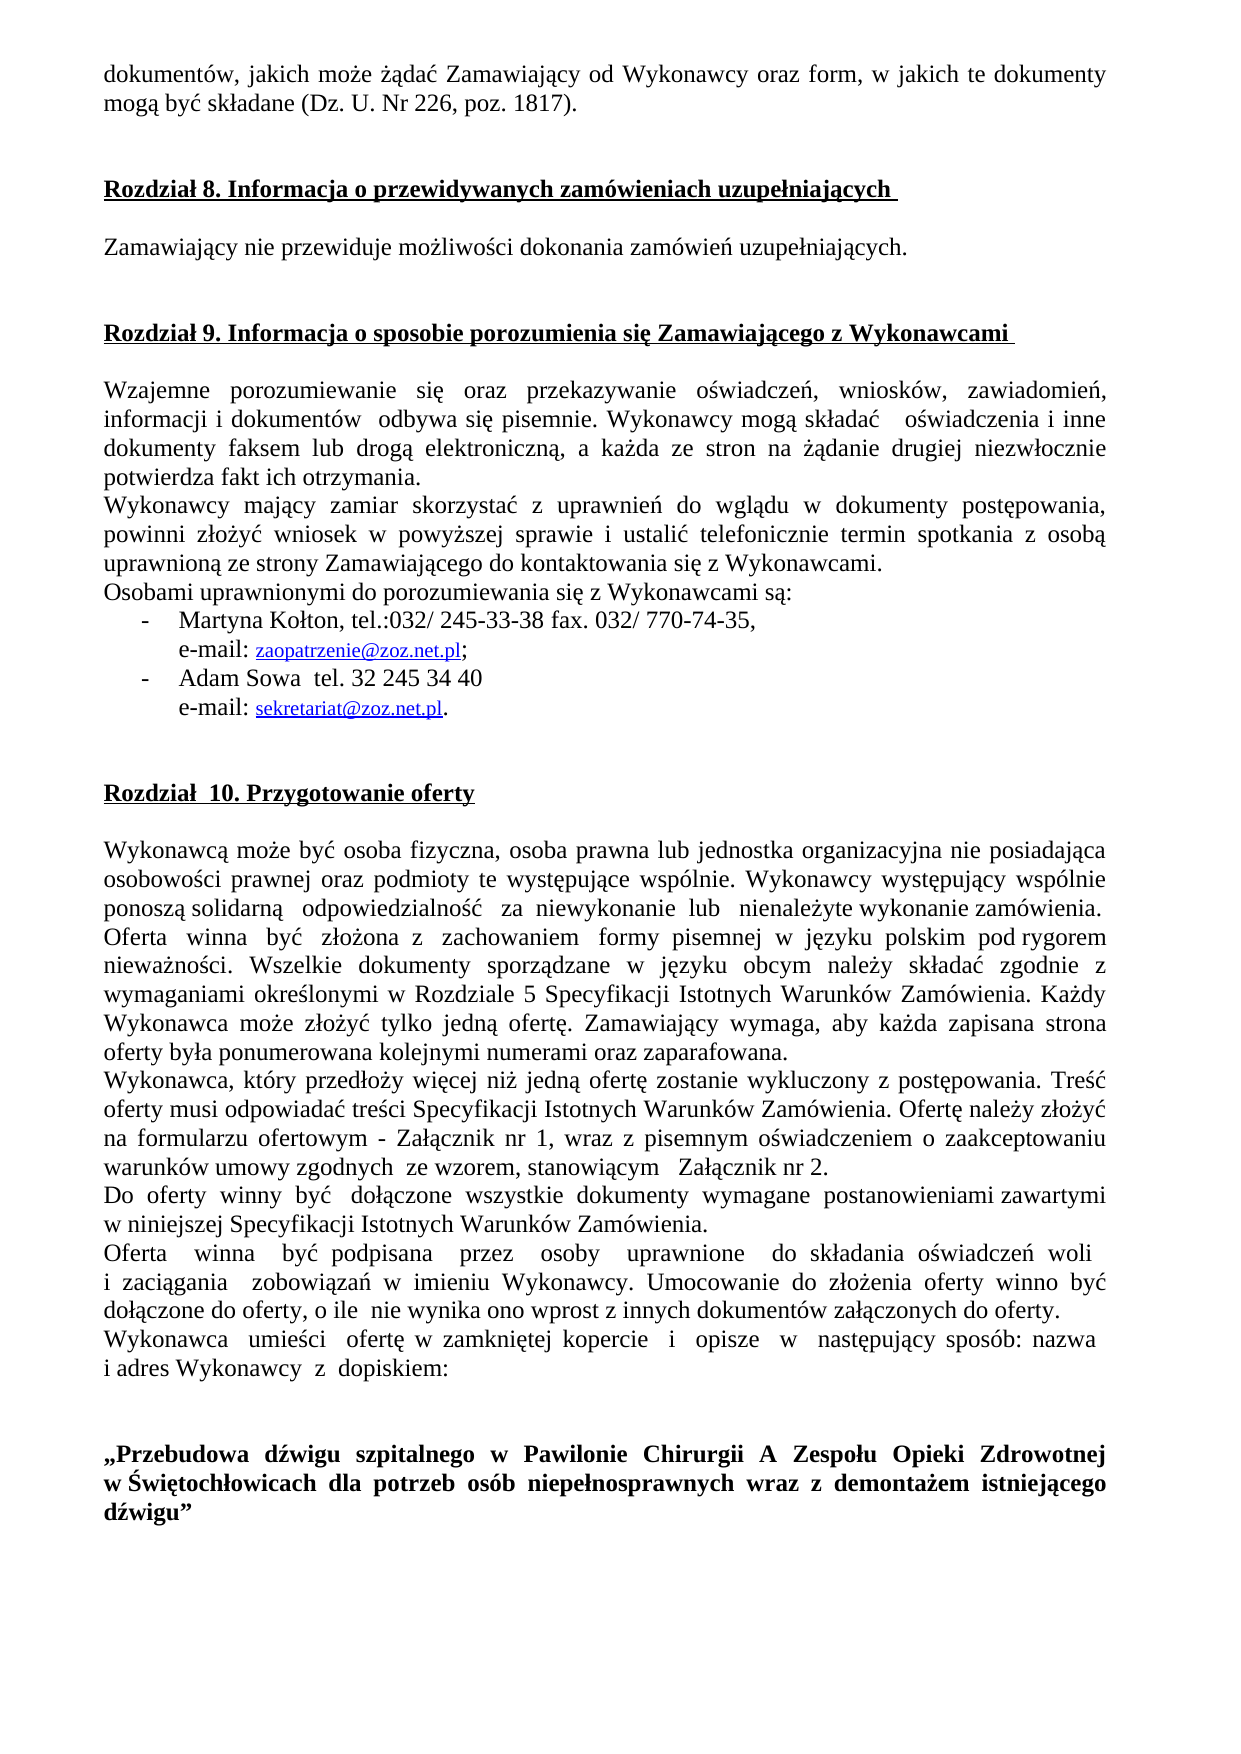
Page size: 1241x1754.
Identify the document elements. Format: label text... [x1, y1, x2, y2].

text „Przebudowa dźwigu szpitalnego w Pawilonie Chirurgii A Zespołu Opieki Zdrowotnej w Świętochłowicach dla potrzeb osób niepełnosprawnych wraz z demontażem istniejącego dźwigu” [103, 1439, 1107, 1525]
text Rozdział 9. Informacja o sposobie porozumienia się Zamawiającego z Wykonawcami [103, 318, 1107, 347]
text Oferta winna być podpisana przez osoby uprawnione do składania oświadczeń woli i zaciągania zobowiązań w imieniu Wykonawcy. Umocowanie do złożenia oferty winno być dołączone do oferty, o ile nie wynika ono wprost z innych dokumentów załączonych do oferty. [103, 1238, 1107, 1324]
text Wzajemne porozumiewanie się oraz przekazywanie oświadczeń, wniosków, zawiadomień, informacji i dokumentów odbywa się pisemnie. Wykonawcy mogą składać oświadczenia i inne dokumenty faksem lub drogą elektroniczną, a każda ze stron na żądanie drugiej niezwłocznie potwierdza fakt ich otrzymania. [103, 375, 1107, 490]
text Osobami uprawnionymi do porozumiewania się z Wykonawcami są: [103, 577, 1107, 605]
text Wykonawca, który przedłoży więcej niż jedną ofertę zostanie wykluczony z postępowania. Treść oferty musi odpowiadać treści Specyfikacji Istotnych Warunków Zamówienia. Ofertę należy złożyć na formularzu ofertowym - Załącznik nr 1, wraz z pisemnym oświadczeniem o zaakceptowaniu warunków umowy zgodnych ze wzorem, stanowiącym Załącznik nr 2. [103, 1065, 1107, 1180]
text Wykonawca umieści ofertę w zamkniętej kopercie i opisze w następujący sposób: nazwa i adres Wykonawcy z dopiskiem: [103, 1324, 1107, 1382]
text Rozdział 8. Informacja o przewidywanych zamówieniach uzupełniających [103, 174, 1107, 203]
text Oferta winna być złożona z zachowaniem formy pisemnej w języku polskim pod rygorem nieważności. Wszelkie dokumenty sporządzane w języku obcym należy składać zgodnie z wymaganiami określonymi w Rozdziale 5 Specyfikacji Istotnych Warunków Zamówienia. Każdy Wykonawca może złożyć tylko jedną ofertę. Zamawiający wymaga, aby każda zapisana strona oferty była ponumerowana kolejnymi numerami oraz zaparafowana. [103, 922, 1107, 1065]
list Martyna Kołton, tel.:032/ 245-33-38 fax. 032/ 770-74-35, e-mail: zaopatrzenie@zoz.net.pl; [141, 605, 1107, 663]
text Wykonawcą może być osoba fizyczna, osoba prawna lub jednostka organizacyjna nie posiadająca osobowości prawnej oraz podmioty te występujące wspólnie. Wykonawcy występujący wspólnie ponoszą solidarną odpowiedzialność za niewykonanie lub nienależyte wykonanie zamówienia. [103, 835, 1107, 922]
subtitle Rozdział 10. Przygotowanie oferty [103, 778, 1107, 807]
text Wykonawcy mający zamiar skorzystać z uprawnień do wglądu w dokumenty postępowania, powinni złożyć wniosek w powyższej sprawie i ustalić telefonicznie termin spotkania z osobą uprawnioną ze strony Zamawiającego do kontaktowania się z Wykonawcami. [103, 490, 1107, 577]
text e-mail: sekretariat@zoz.net.pl. [178, 692, 1107, 720]
text Zamawiający nie przewiduje możliwości dokonania zamówień uzupełniających. [103, 232, 1107, 260]
text Do oferty winny być dołączone wszystkie dokumenty wymagane postanowieniami zawartymi w niniejszej Specyfikacji Istotnych Warunków Zamówienia. [103, 1180, 1107, 1238]
text dokumentów, jakich może żądać Zamawiający od Wykonawcy oraz form, w jakich te dokumenty mogą być składane (Dz. U. Nr 226, poz. 1817). [103, 59, 1107, 117]
list Adam Sowa tel. 32 245 34 40 [141, 663, 1107, 692]
